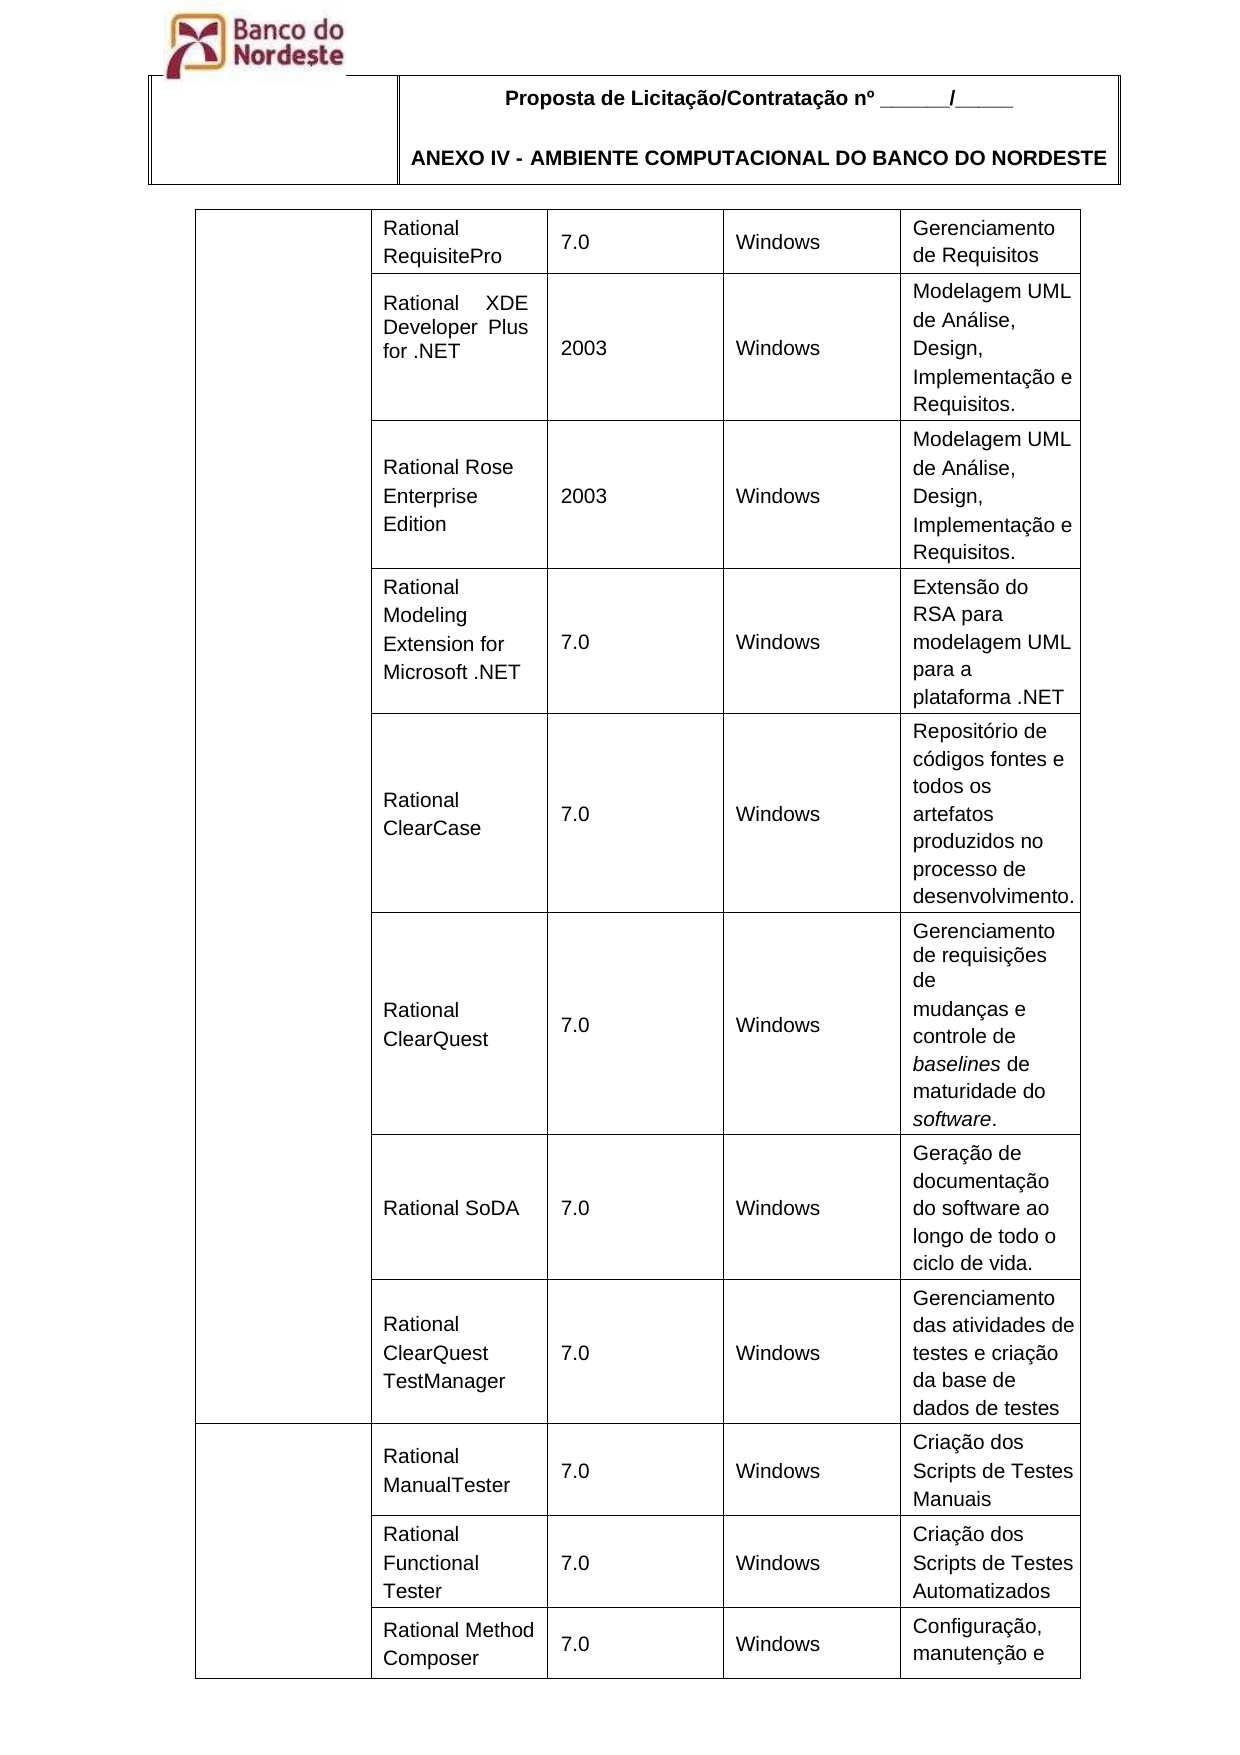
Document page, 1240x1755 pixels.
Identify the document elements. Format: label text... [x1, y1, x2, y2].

table_cell Windows [724, 1135, 900, 1279]
table_cell Rational ClearCase [372, 714, 547, 912]
table_cell Modelagem UML de Análise, Design, Implementação e Requisitos. [901, 274, 1080, 420]
table_cell Gerenciamento de Requisitos [901, 210, 1080, 272]
table_cell Rational Method Composer [372, 1608, 547, 1678]
table_cell 7.0 [548, 1135, 723, 1279]
table_cell Rational RequisitePro [372, 210, 547, 272]
table_cell Rational Rose Enterprise Edition [372, 421, 547, 568]
table_cell [196, 210, 371, 1423]
table_cell Rational ClearQuest TestManager [372, 1280, 547, 1423]
table_cell Configuração, manutenção e [901, 1608, 1080, 1678]
table_cell Windows [724, 1516, 900, 1607]
table_cell 2003 [548, 421, 723, 568]
table_cell 7.0 [548, 1280, 723, 1423]
table_cell Windows [724, 210, 900, 272]
table_cell 2003 [548, 274, 723, 420]
table_cell 7.0 [548, 210, 723, 272]
table_cell Rational SoDA [372, 1135, 547, 1279]
table_cell Gerenciamento de requisições de mudanças e controle de baselines de maturidade do software. [901, 913, 1080, 1134]
table_cell Windows [724, 569, 900, 712]
table_cell Extensão do RSA para modelagem UML para a plataforma .NET [901, 569, 1080, 712]
table_cell 7.0 [548, 569, 723, 712]
table_cell 7.0 [548, 714, 723, 912]
table_cell 7.0 [548, 913, 723, 1134]
table_cell Rational XDE Developer Plus for .NET [372, 274, 547, 420]
table_cell Windows [724, 1280, 900, 1423]
table_cell Windows [724, 714, 900, 912]
table_cell Gerenciamento das atividades de testes e criação da base de dados de testes [901, 1280, 1080, 1423]
table_cell Windows [724, 274, 900, 420]
table_cell Windows [724, 913, 900, 1134]
table_cell 7.0 [548, 1608, 723, 1678]
table_cell Rational Functional Tester [372, 1516, 547, 1607]
table_cell Criação dos Scripts de Testes Automatizados [901, 1516, 1080, 1607]
table_cell Rational ClearQuest [372, 913, 547, 1134]
table_cell Geração de documentação do software ao longo de todo o ciclo de vida. [901, 1135, 1080, 1279]
table_cell Windows [724, 421, 900, 568]
table_cell Rational ManualTester [372, 1424, 547, 1515]
table_cell 7.0 [548, 1516, 723, 1607]
table_cell Windows [724, 1608, 900, 1678]
table_cell Criação dos Scripts de Testes Manuais [901, 1424, 1080, 1515]
table_cell Windows [724, 1424, 900, 1515]
table_cell 7.0 [548, 1424, 723, 1515]
table_cell Rational Modeling Extension for Microsoft .NET [372, 569, 547, 712]
table_cell [196, 1424, 371, 1678]
table_cell Repositório de códigos fontes e todos os artefatos produzidos no processo de desenvolvimento. [901, 714, 1080, 912]
table_cell Modelagem UML de Análise, Design, Implementação e Requisitos. [901, 421, 1080, 568]
